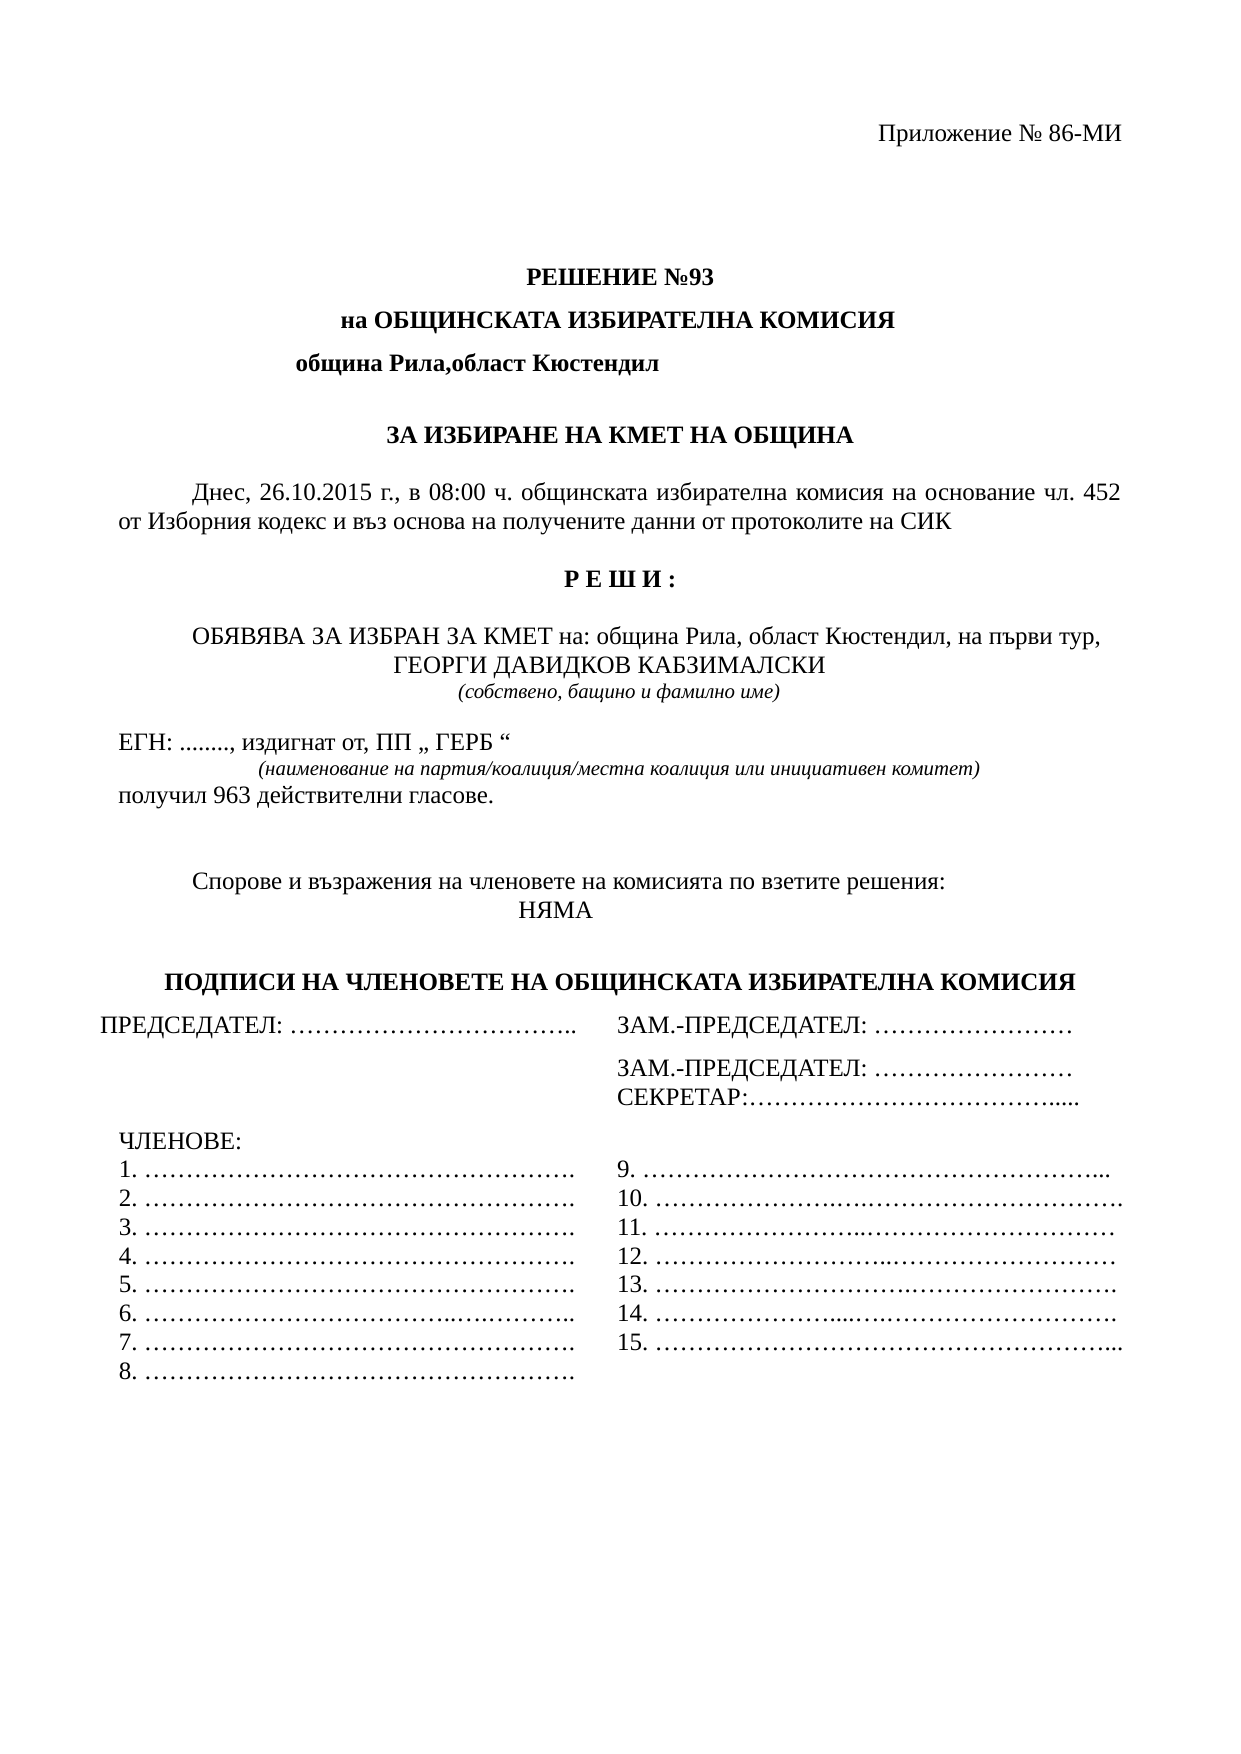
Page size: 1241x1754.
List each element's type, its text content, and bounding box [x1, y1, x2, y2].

text община Рила,област Кюстендил [192, 348, 1117, 377]
text Спорове и възражения на членовете на комисията по взетите решения: [118, 866, 1122, 895]
table_cell 12. ………………………..……………………… [606, 1241, 1137, 1269]
table_cell 7. ……………………………………………. [89, 1327, 606, 1356]
table_cell [606, 1126, 1137, 1154]
table_cell 2. ……………………………………………. [89, 1183, 606, 1212]
table_cell 14. …………………....….………………………. [606, 1298, 1137, 1327]
table_cell 10. ………………….….…………………………. [606, 1183, 1137, 1212]
table_header ПРЕДСЕДАТЕЛ: …………………………….. [89, 1010, 606, 1082]
table_cell 5. ……………………………………………. [89, 1270, 606, 1298]
text ЗА ИЗБИРАНЕ НА КМЕТ НА ОБЩИНА [118, 420, 1122, 449]
table_cell [89, 1082, 606, 1126]
text (наименование на партия/коалиция/местна коалиция или инициативен комитет) [118, 756, 1122, 780]
text НЯМА [118, 895, 1122, 923]
table_header ЗАМ.-ПРЕДСЕДАТЕЛ: …………………… ЗАМ.-ПРЕДСЕДАТЕЛ: …………………… [606, 1010, 1137, 1082]
text ГЕОРГИ ДАВИДКОВ КАБЗИМАЛСКИ [118, 650, 1122, 679]
table_cell 11. ……………………..………………………… [606, 1212, 1137, 1241]
table_cell 6. ………………………………..….……….. [89, 1298, 606, 1327]
text (собствено, бащино и фамилно име) [118, 679, 1122, 703]
text Днес, 26.10.2015 г., в 08:00 ч. общинската избирателна комисия на основание чл. 452 от Изборния кодекс и въз основа на получените данни от протоколите на СИК [118, 477, 1122, 535]
table_cell 8. ……………………………………………. [89, 1356, 606, 1384]
table_cell СЕКРЕТАР:………………………………..... [606, 1082, 1137, 1126]
table_cell 3. ……………………………………………. [89, 1212, 606, 1241]
text ОБЯВЯВА ЗА ИЗБРАН ЗА КМЕТ на: община Рила, област Кюстендил, на първи тур, [118, 621, 1122, 650]
table_cell 9. ………………………………………………... [606, 1155, 1137, 1183]
text на ОБЩИНСКАТА ИЗБИРАТЕЛНА КОМИСИЯ [118, 305, 1117, 334]
table_cell ЧЛЕНОВЕ: [89, 1126, 606, 1154]
text Приложение № 86-МИ [118, 118, 1122, 147]
text ЕГН: ........, издигнат от, ПП „ ГЕРБ “ [118, 727, 1122, 756]
table_cell 1. ……………………………………………. [89, 1155, 606, 1183]
table_cell 4. ……………………………………………. [89, 1241, 606, 1269]
text получил 963 действителни гласове. [118, 780, 1122, 808]
table_cell 15. ………………………………………………... [606, 1327, 1137, 1356]
table_cell 13. ………………………….……………………. [606, 1270, 1137, 1298]
text ПОДПИСИ НА ЧЛЕНОВЕТЕ НА ОБЩИНСКАТА ИЗБИРАТЕЛНА КОМИСИЯ [118, 967, 1122, 995]
text Р Е Ш И : [118, 564, 1122, 592]
table_cell [606, 1356, 1137, 1384]
text РЕШЕНИЕ №93 [118, 262, 1122, 291]
